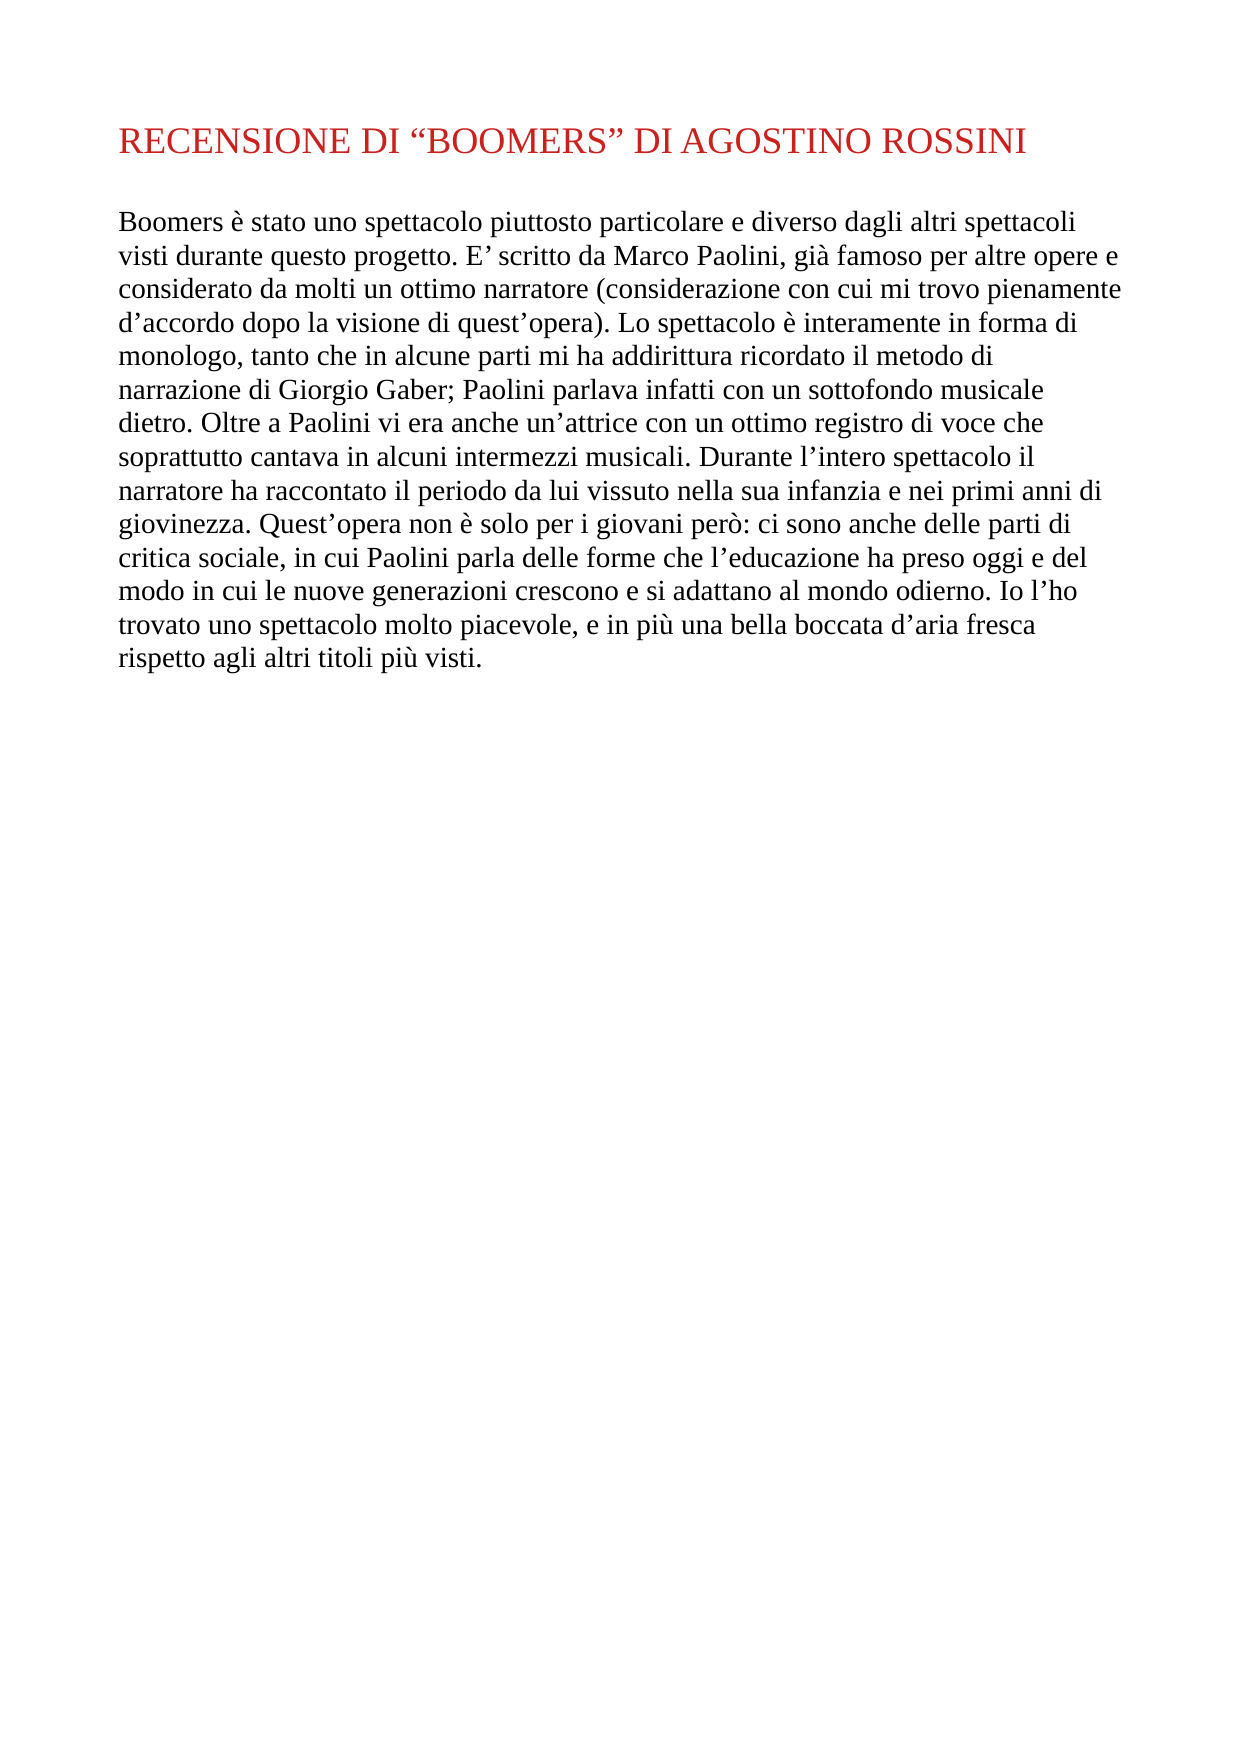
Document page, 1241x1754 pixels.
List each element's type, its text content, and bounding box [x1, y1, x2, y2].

text Boomers è stato uno spettacolo piuttosto particolare e diverso dagli altri spettacoli visti durante questo progetto. E’ scritto da Marco Paolini, già famoso per altre opere e considerato da molti un ottimo narratore (considerazione con cui mi trovo pienamente d’accordo dopo la visione di quest’opera). Lo spettacolo è interamente in forma di monologo, tanto che in alcune parti mi ha addirittura ricordato il metodo di narrazione di Giorgio Gaber; Paolini parlava infatti con un sottofondo musicale dietro. Oltre a Paolini vi era anche un’attrice con un ottimo registro di voce che soprattutto cantava in alcuni intermezzi musicali. Durante l’intero spettacolo il narratore ha raccontato il periodo da lui vissuto nella sua infanzia e nei primi anni di giovinezza. Quest’opera non è solo per i giovani però: ci sono anche delle parti di critica sociale, in cui Paolini parla delle forme che l’educazione ha preso oggi e del modo in cui le nuove generazioni crescono e si adattano al mondo odierno. Io l’ho trovato uno spettacolo molto piacevole, e in più una bella boccata d’aria fresca rispetto agli altri titoli più visti. [118, 204, 1122, 674]
text RECENSIONE DI “BOOMERS” DI AGOSTINO ROSSINI [118, 118, 1122, 161]
